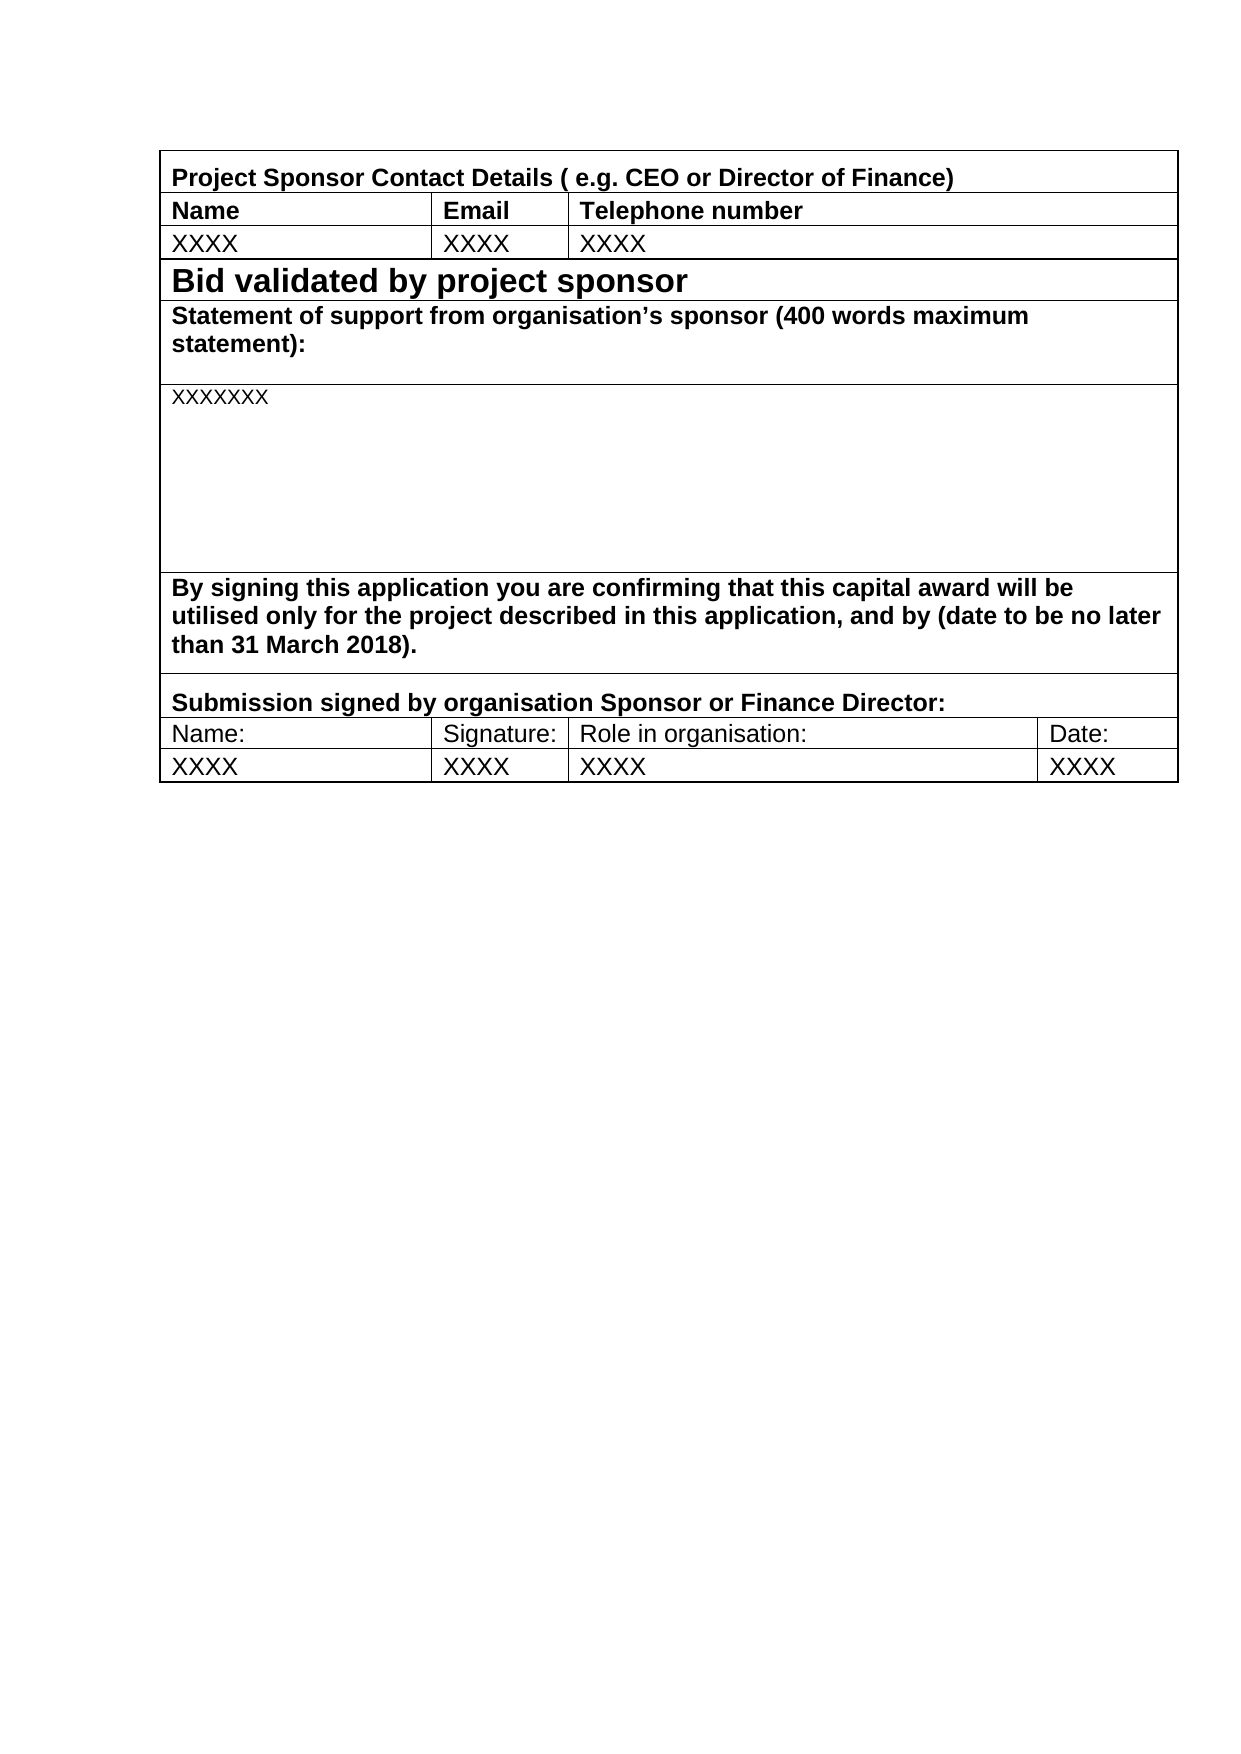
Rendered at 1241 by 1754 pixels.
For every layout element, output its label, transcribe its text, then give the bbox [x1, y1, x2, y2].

table_cell Telephone number [569, 193, 1177, 225]
table_cell XXXX [432, 226, 568, 257]
table_cell Signature: [432, 718, 568, 748]
table_cell Name: [161, 718, 431, 748]
table_cell XXXX [569, 226, 1177, 257]
table_cell Bid validated by project sponsor [161, 260, 1177, 300]
table_cell Statement of support from organisation’s sponsor (400 words maximum statement): [161, 301, 1177, 384]
table_cell XXXX [569, 749, 1037, 781]
table_cell Email [432, 193, 568, 225]
table_cell XXXX [432, 749, 568, 781]
table_cell By signing this application you are confirming that this capital award will be utilised only for the project described in this application, and by (date to be no later than 31 March 2018). [161, 573, 1177, 673]
table_cell XXXX [161, 226, 431, 257]
table_cell Date: [1038, 718, 1177, 748]
table_cell Submission signed by organisation Sponsor or Finance Director: [161, 674, 1177, 717]
table_cell Role in organisation: [569, 718, 1037, 748]
table_cell Name [161, 193, 431, 225]
table_cell XXXX [1038, 749, 1177, 781]
table_cell XXXX [161, 749, 431, 781]
table_cell Project Sponsor Contact Details ( e.g. CEO or Director of Finance) [161, 151, 1177, 192]
table_cell XXXXXXX [161, 385, 1177, 572]
